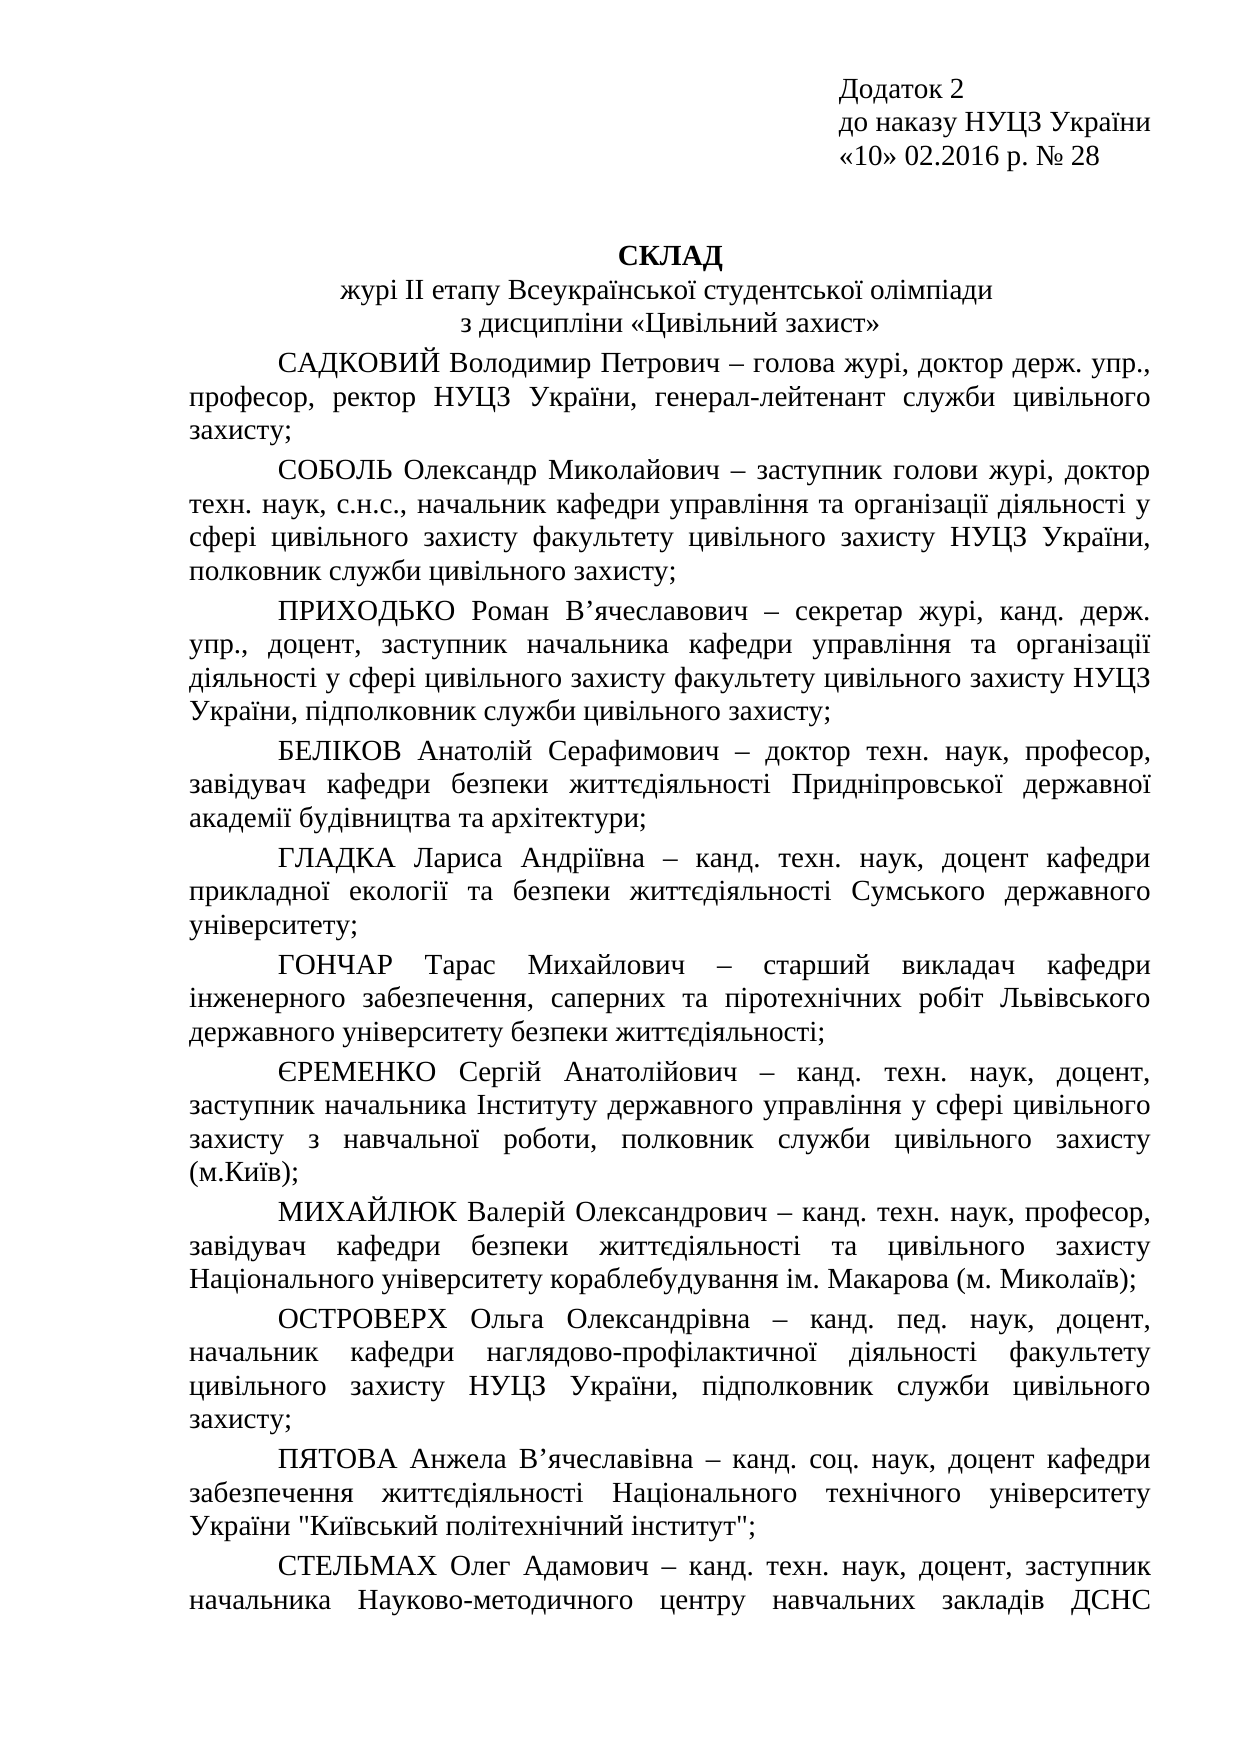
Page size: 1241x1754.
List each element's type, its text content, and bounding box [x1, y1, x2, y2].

text ГЛАДКА Лариса Андріївна – канд. техн. наук, доцент кафедри прикладної екології та безпеки життєдіяльності Сумського державного університету; [189, 840, 1152, 941]
text СКЛАД [189, 238, 1152, 272]
text ОСТРОВЕРХ Ольга Олександрівна – канд. пед. наук, доцент, начальник кафедри наглядово-профілактичної діяльності факультету цивільного захисту НУЦЗ України, підполковник служби цивільного захисту; [189, 1301, 1152, 1435]
text ЄРЕМЕНКО Сергій Анатолійович – канд. техн. наук, доцент, заступник начальника Інституту державного управління у сфері цивільного захисту з навчальної роботи, полковник служби цивільного захисту (м.Київ); [189, 1054, 1152, 1188]
text ПЯТОВА Анжела В’ячеславівна – канд. соц. наук, доцент кафедри забезпечення життєдіяльності Національного технічного університету України "Київський політехнічний інститут"; [189, 1441, 1152, 1542]
text САДКОВИЙ Володимир Петрович – голова журі, доктор держ. упр., професор, ректор НУЦЗ України, генерал-лейтенант служби цивільного захисту; [189, 345, 1152, 446]
text до наказу НУЦЗ України [189, 104, 1152, 138]
text СТЕЛЬМАХ Олег Адамович – канд. техн. наук, доцент, заступник начальника Науково-методичного центру навчальних закладів ДСНС [189, 1548, 1152, 1615]
text ПРИХОДЬКО Роман В’ячеславович – секретар журі, канд. держ. упр., доцент, заступник начальника кафедри управління та організації діяльності у сфері цивільного захисту факультету цивільного захисту НУЦЗ України, підполковник служби цивільного захисту; [189, 593, 1152, 727]
text журі II етапу Всеукраїнської студентської олімпіади [189, 272, 1152, 306]
text СОБОЛЬ Олександр Миколайович – заступник голови журі, доктор техн. наук, с.н.с., начальник кафедри управління та організації діяльності у сфері цивільного захисту факультету цивільного захисту НУЦЗ України, полковник служби цивільного захисту; [189, 452, 1152, 586]
text ГОНЧАР Тарас Михайлович – старший викладач кафедри інженерного забезпечення, саперних та піротехнічних робіт Львівського державного університету безпеки життєдіяльності; [189, 947, 1152, 1047]
text МИХАЙЛЮК Валерій Олександрович – канд. техн. наук, професор, завідувач кафедри безпеки життєдіяльності та цивільного захисту Національного університету кораблебудування ім. Макарова (м. Миколаїв); [189, 1194, 1152, 1295]
text з дисципліни «Цивільний захист» [189, 306, 1152, 339]
text БЕЛІКОВ Анатолій Серафимович – доктор техн. наук, професор, завідувач кафедри безпеки життєдіяльності Придніпровської державної академії будівництва та архітектури; [189, 733, 1152, 834]
text «10» 02.2016 р. № 28 [189, 138, 1152, 171]
text Додаток 2 [189, 71, 1152, 104]
